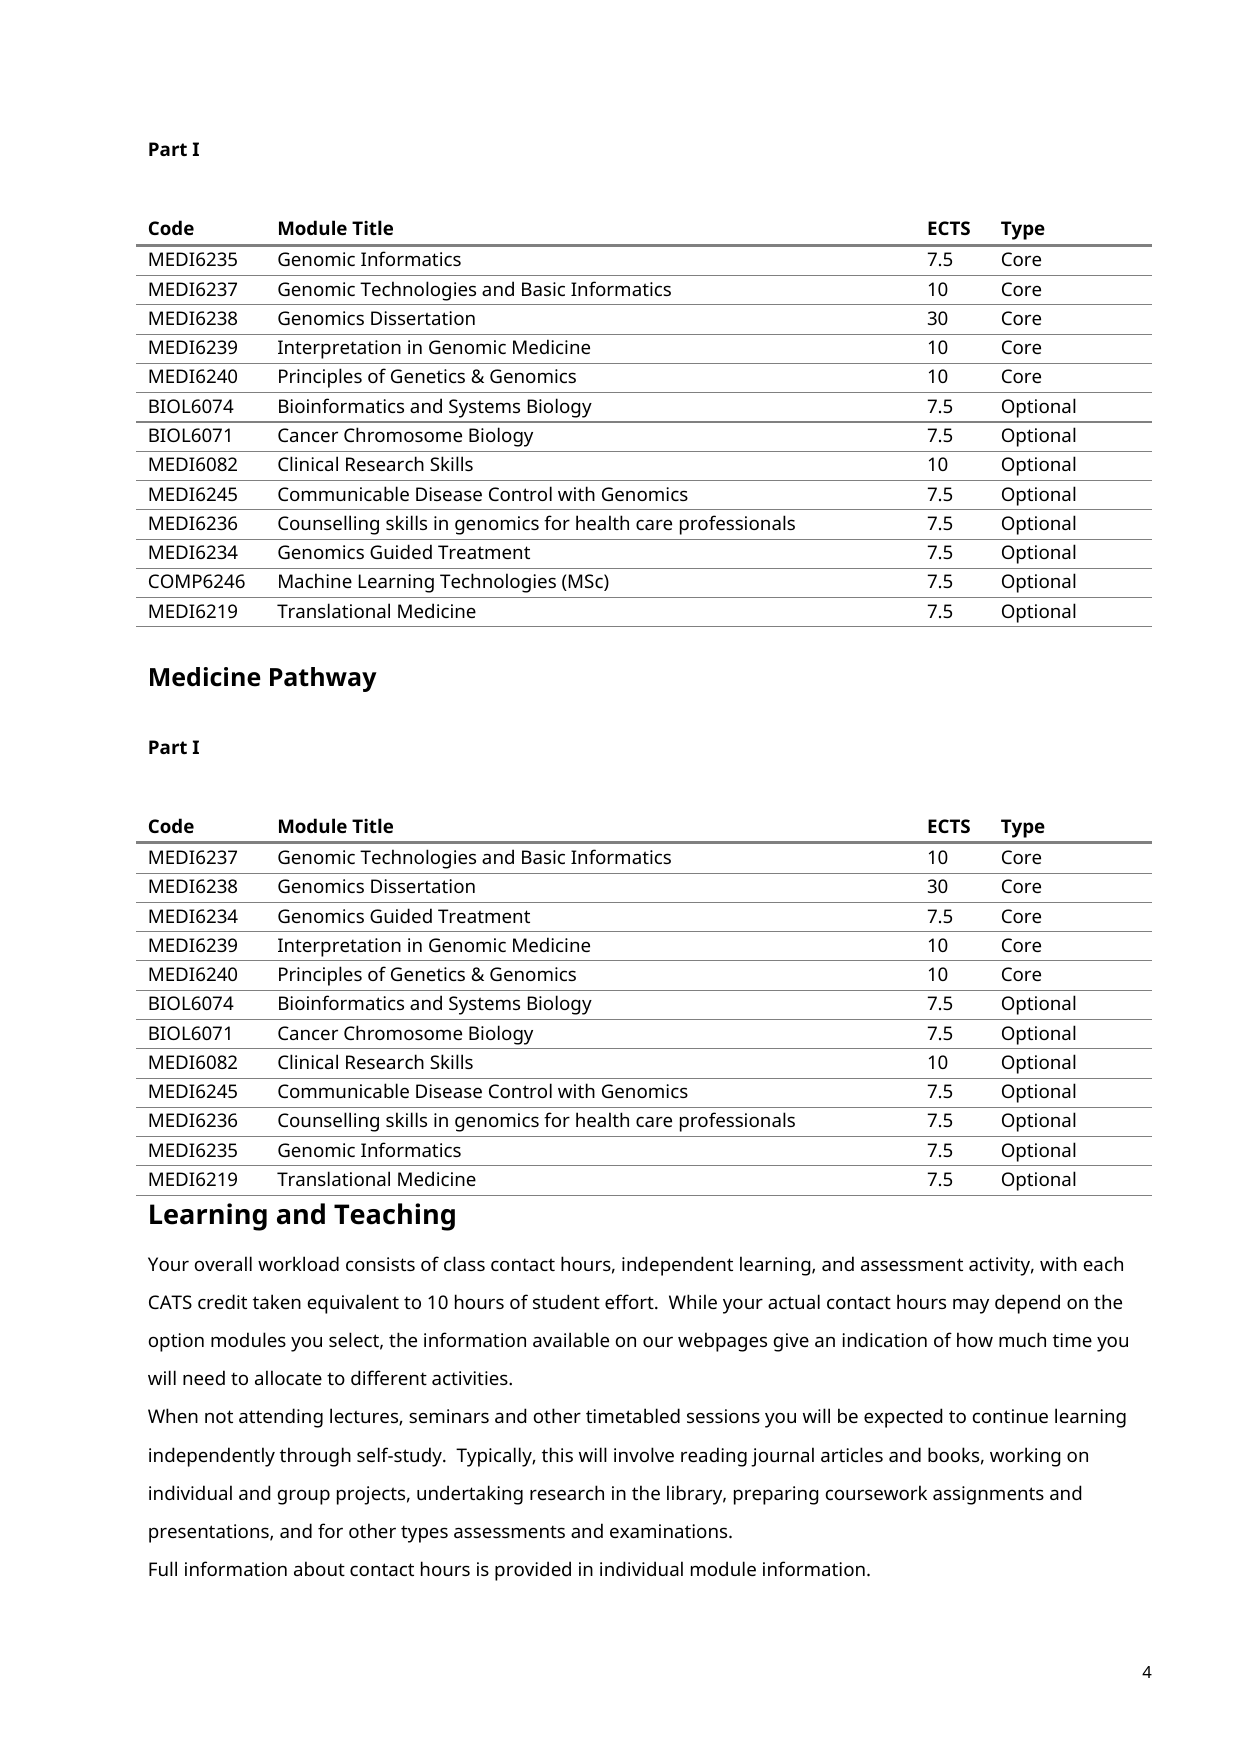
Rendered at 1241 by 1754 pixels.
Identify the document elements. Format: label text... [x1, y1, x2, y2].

table_cell Optional [989, 423, 1152, 451]
table_cell 7.5 [916, 510, 989, 538]
table_cell MEDI6236 [136, 510, 266, 538]
table_cell Genomic Informatics [266, 1137, 916, 1165]
table_cell 10 [916, 844, 989, 873]
table_cell MEDI6245 [136, 1079, 266, 1107]
table_cell MEDI6236 [136, 1108, 266, 1136]
table_cell MEDI6240 [136, 364, 266, 392]
table_cell MEDI6239 [136, 932, 266, 960]
table_cell Genomics Dissertation [266, 305, 916, 333]
table_cell MEDI6234 [136, 903, 266, 931]
table_cell BIOL6074 [136, 393, 266, 421]
table_cell Module Title [266, 215, 916, 244]
table_cell Core [989, 335, 1152, 363]
table_cell Core [989, 844, 1152, 873]
table_cell Type [989, 813, 1152, 841]
table_cell 7.5 [916, 393, 989, 421]
table_cell 7.5 [916, 1108, 989, 1136]
table_cell Genomics Guided Treatment [266, 903, 916, 931]
table_cell Communicable Disease Control with Genomics [266, 481, 916, 509]
table_cell MEDI6238 [136, 874, 266, 902]
table_cell MEDI6238 [136, 305, 266, 333]
table_cell 7.5 [916, 598, 989, 626]
table_cell 10 [916, 452, 989, 480]
table_cell Counselling skills in genomics for health care professionals [266, 1108, 916, 1136]
table_cell Core [989, 961, 1152, 990]
table_cell MEDI6082 [136, 1049, 266, 1077]
table_cell 7.5 [916, 481, 989, 509]
table_cell 10 [916, 932, 989, 960]
table_cell MEDI6237 [136, 844, 266, 873]
table_cell MEDI6082 [136, 452, 266, 480]
table_cell MEDI6219 [136, 598, 266, 626]
table_cell 10 [916, 1049, 989, 1077]
table_cell 7.5 [916, 991, 989, 1019]
table_cell 10 [916, 364, 989, 392]
table_cell Clinical Research Skills [266, 1049, 916, 1077]
table_cell Genomic Technologies and Basic Informatics [266, 276, 916, 304]
table_cell Interpretation in Genomic Medicine [266, 932, 916, 960]
table_cell Part I [136, 137, 1152, 215]
table_cell Machine Learning Technologies (MSc) [266, 569, 916, 597]
table_cell 10 [916, 276, 989, 304]
table_cell 7.5 [916, 1020, 989, 1048]
table_cell Cancer Chromosome Biology [266, 1020, 916, 1048]
table_cell COMP6246 [136, 569, 266, 597]
table_cell Principles of Genetics & Genomics [266, 364, 916, 392]
text Your overall workload consists of class contact hours, independent learning, and assessment activity, with each CATS credit taken equivalent to 10 hours of student effort. While your actual contact hours may depend on the option modules you select, the information available on our webpages give an indication of how much time you will need to allocate to different activities. [148, 1251, 1152, 1391]
table_cell MEDI6237 [136, 276, 266, 304]
table_cell Code [136, 813, 266, 841]
table_cell Core [989, 932, 1152, 960]
table_cell Optional [989, 1166, 1152, 1194]
table_cell Core [989, 276, 1152, 304]
table_cell 10 [916, 961, 989, 990]
table_cell 7.5 [916, 540, 989, 568]
table_cell Genomics Dissertation [266, 874, 916, 902]
table_cell MEDI6245 [136, 481, 266, 509]
table_cell Optional [989, 598, 1152, 626]
table_cell Core [989, 874, 1152, 902]
table_cell Optional [989, 540, 1152, 568]
table_cell 7.5 [916, 1079, 989, 1107]
table_cell Optional [989, 393, 1152, 421]
text When not attending lectures, seminars and other timetabled sessions you will be expected to continue learning independently through self-study. Typically, this will involve reading journal articles and books, working on individual and group projects, undertaking research in the library, preparing coursework assignments and presentations, and for other types assessments and examinations. [148, 1404, 1152, 1544]
table_cell Type [989, 215, 1152, 244]
table_cell 7.5 [916, 903, 989, 931]
table_cell Translational Medicine [266, 598, 916, 626]
text Full information about contact hours is provided in individual module information. [148, 1557, 1152, 1582]
table_cell Optional [989, 510, 1152, 538]
table_cell Cancer Chromosome Biology [266, 423, 916, 451]
table_cell ECTS [916, 813, 989, 841]
table_cell Genomics Guided Treatment [266, 540, 916, 568]
table_cell BIOL6074 [136, 991, 266, 1019]
table_cell Optional [989, 1108, 1152, 1136]
table_cell 7.5 [916, 1166, 989, 1194]
table_cell Optional [989, 452, 1152, 480]
table_cell 10 [916, 335, 989, 363]
table_cell Interpretation in Genomic Medicine [266, 335, 916, 363]
table_cell Genomic Technologies and Basic Informatics [266, 844, 916, 873]
table_cell Clinical Research Skills [266, 452, 916, 480]
table_cell Optional [989, 1049, 1152, 1077]
table_cell Bioinformatics and Systems Biology [266, 991, 916, 1019]
table_cell Genomic Informatics [266, 247, 916, 275]
table_cell 7.5 [916, 1137, 989, 1165]
table_cell ECTS [916, 215, 989, 244]
table_cell Code [136, 215, 266, 244]
table_cell Core [989, 305, 1152, 333]
table_cell 7.5 [916, 247, 989, 275]
table_cell Optional [989, 481, 1152, 509]
table_cell Optional [989, 569, 1152, 597]
subtitle Learning and Teaching [148, 1196, 1152, 1232]
table_cell BIOL6071 [136, 423, 266, 451]
table_cell Communicable Disease Control with Genomics [266, 1079, 916, 1107]
table_cell Part I [136, 696, 1152, 813]
table_cell MEDI6235 [136, 1137, 266, 1165]
table_cell Principles of Genetics & Genomics [266, 961, 916, 990]
table_cell Medicine Pathway [136, 627, 1152, 696]
table_cell MEDI6235 [136, 247, 266, 275]
table_cell Counselling skills in genomics for health care professionals [266, 510, 916, 538]
table_cell 30 [916, 874, 989, 902]
table_cell Module Title [266, 813, 916, 841]
table_cell MEDI6239 [136, 335, 266, 363]
table_cell Optional [989, 1137, 1152, 1165]
table_cell Optional [989, 1079, 1152, 1107]
table_cell MEDI6234 [136, 540, 266, 568]
table_cell BIOL6071 [136, 1020, 266, 1048]
table_cell Optional [989, 991, 1152, 1019]
table_cell Core [989, 364, 1152, 392]
table_cell 7.5 [916, 569, 989, 597]
table_cell Translational Medicine [266, 1166, 916, 1194]
table_cell MEDI6240 [136, 961, 266, 990]
table_cell Bioinformatics and Systems Biology [266, 393, 916, 421]
table_cell Core [989, 247, 1152, 275]
table_cell 30 [916, 305, 989, 333]
table_cell MEDI6219 [136, 1166, 266, 1194]
table_cell 7.5 [916, 423, 989, 451]
table_cell Optional [989, 1020, 1152, 1048]
table_cell Core [989, 903, 1152, 931]
